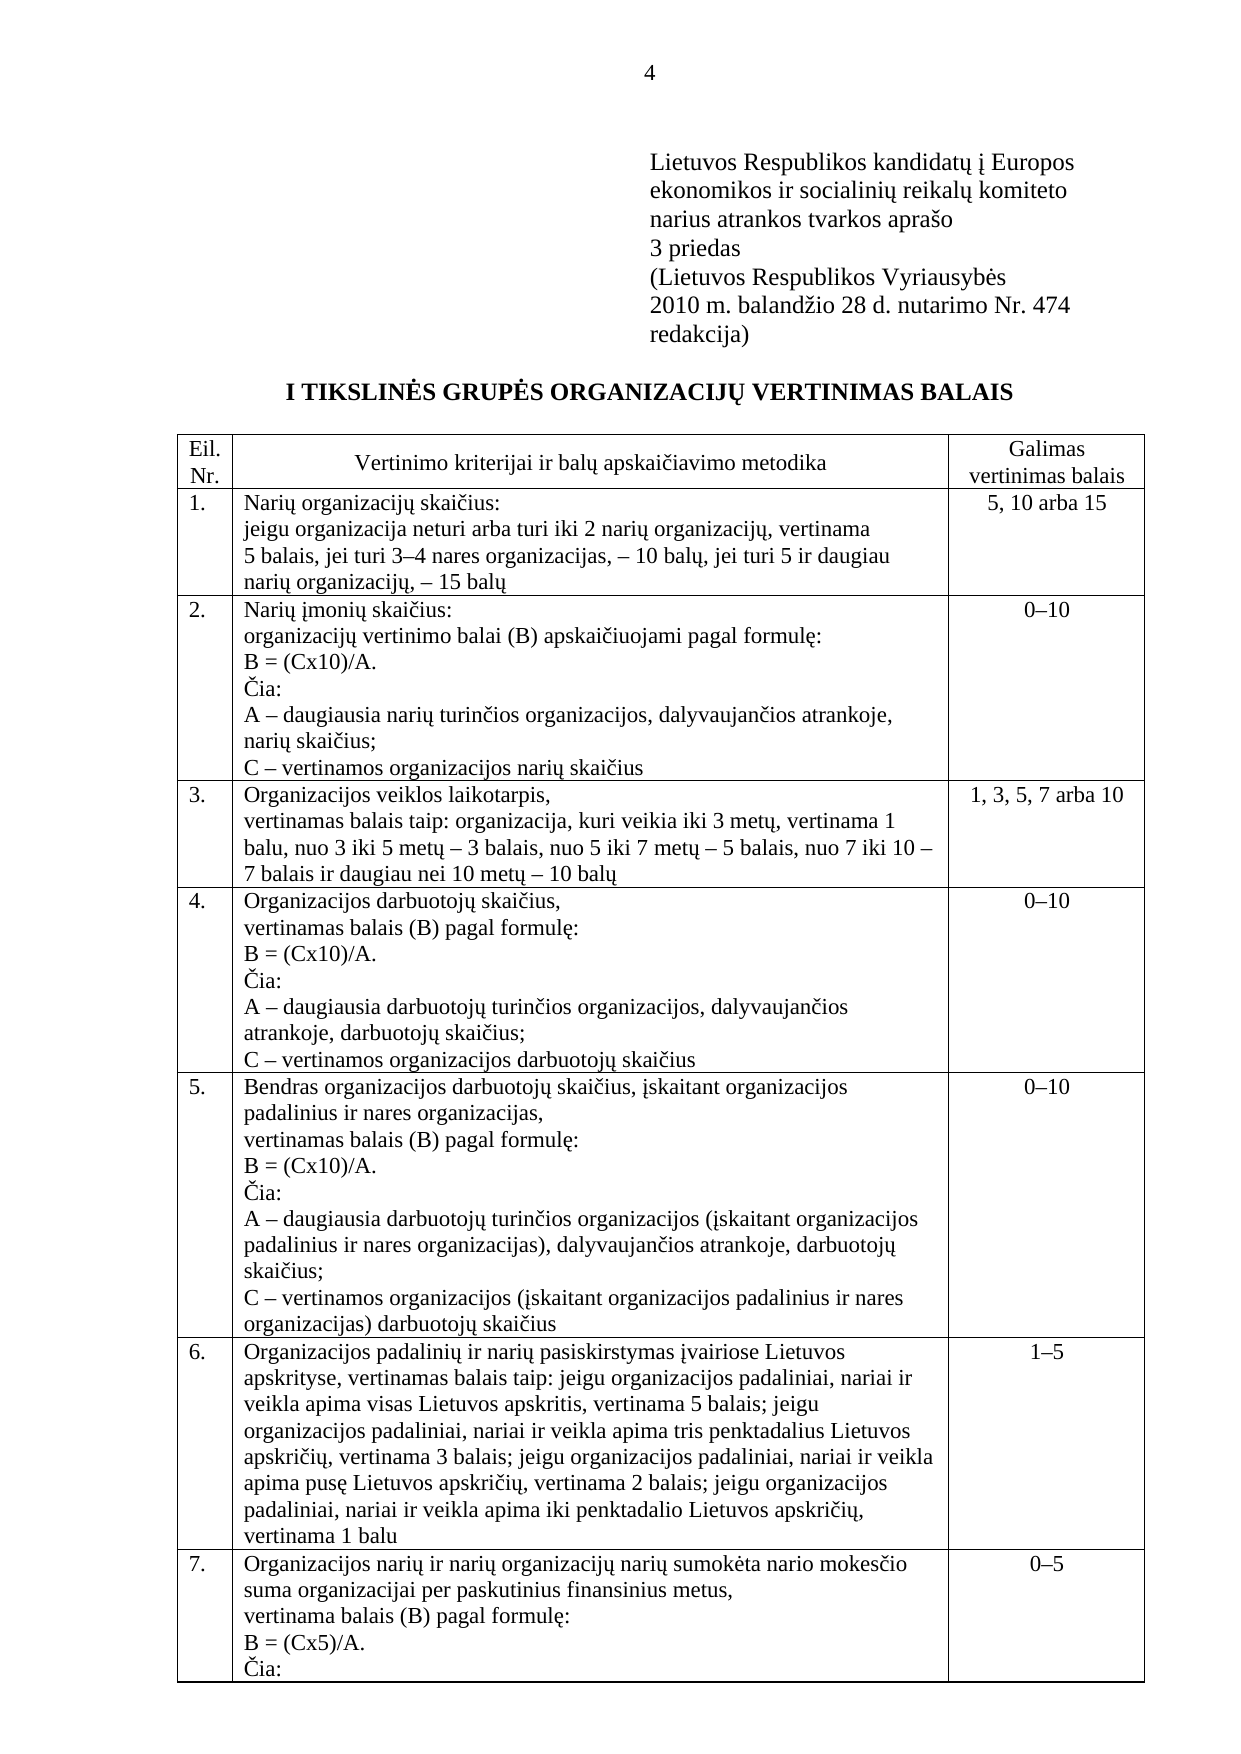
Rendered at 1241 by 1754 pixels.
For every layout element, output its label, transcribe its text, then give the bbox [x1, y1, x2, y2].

table_cell 0–10 [949, 596, 1144, 780]
table_cell Narių įmonių skaičius: organizacijų vertinimo balai (B) apskaičiuojami pagal formulę: B = (Cx10)/A. Čia: A – daugiausia narių turinčios organizacijos, dalyvaujančios atrankoje, narių skaičius; C – vertinamos organizacijos narių skaičius [233, 596, 948, 780]
table_cell 5. [178, 1073, 232, 1337]
text narius atrankos tvarkos aprašo [649, 204, 1122, 233]
table_cell Narių organizacijų skaičius: jeigu organizacija neturi arba turi iki 2 narių organizacijų, vertinama 5 balais, jei turi 3–4 nares organizacijas, – 10 balų, jei turi 5 ir daugiau narių organizacijų, – 15 balų [233, 489, 948, 594]
table_cell 3. [178, 781, 232, 887]
table_cell 4. [178, 888, 232, 1072]
table_cell 6. [178, 1338, 232, 1548]
table_cell 0–5 [949, 1550, 1144, 1681]
table_header Vertinimo kriterijai ir balų apskaičiavimo metodika [233, 435, 948, 488]
table_cell 2. [178, 596, 232, 780]
table_cell 1, 3, 5, 7 arba 10 [949, 781, 1144, 887]
text 2010 m. balandžio 28 d. nutarimo Nr. 474 redakcija) [649, 291, 1122, 348]
table_cell 0–10 [949, 1073, 1144, 1337]
text 3 priedas [649, 233, 1122, 262]
table_cell 1–5 [949, 1338, 1144, 1548]
table_cell 7. [178, 1550, 232, 1681]
table_cell 0–10 [949, 888, 1144, 1072]
text ekonomikos ir socialinių reikalų komiteto [649, 176, 1122, 204]
table_header Eil. Nr. [178, 435, 232, 488]
table_cell Organizacijos darbuotojų skaičius, vertinamas balais (B) pagal formulę: B = (Cx10)/A. Čia: A – daugiausia darbuotojų turinčios organizacijos, dalyvaujančios atrankoje, darbuotojų skaičius; C – vertinamos organizacijos darbuotojų skaičius [233, 888, 948, 1072]
table_cell 1. [178, 489, 232, 594]
table_cell 5, 10 arba 15 [949, 489, 1144, 594]
text Lietuvos Respublikos kandidatų į Europos [649, 147, 1122, 176]
table_cell Organizacijos narių ir narių organizacijų narių sumokėta nario mokesčio suma organizacijai per paskutinius finansinius metus, vertinama balais (B) pagal formulę: B = (Cx5)/A. Čia: [233, 1550, 948, 1681]
table_cell Bendras organizacijos darbuotojų skaičius, įskaitant organizacijos padalinius ir nares organizacijas, vertinamas balais (B) pagal formulę: B = (Cx10)/A. Čia: A – daugiausia darbuotojų turinčios organizacijos (įskaitant organizacijos padalinius ir nares organizacijas), dalyvaujančios atrankoje, darbuotojų skaičius; C – vertinamos organizacijos (įskaitant organizacijos padalinius ir nares organizacijas) darbuotojų skaičius [233, 1073, 948, 1337]
text (Lietuvos Respublikos Vyriausybės [649, 262, 1122, 291]
text I TIKSLINĖS GRUPĖS ORGANIZACIJŲ VERTINIMAS BALAIS [177, 377, 1122, 406]
table_header Galimas vertinimas balais [949, 435, 1144, 488]
table_cell Organizacijos padalinių ir narių pasiskirstymas įvairiose Lietuvos apskrityse, vertinamas balais taip: jeigu organizacijos padaliniai, nariai ir veikla apima visas Lietuvos apskritis, vertinama 5 balais; jeigu organizacijos padaliniai, nariai ir veikla apima tris penktadalius Lietuvos apskričių, vertinama 3 balais; jeigu organizacijos padaliniai, nariai ir veikla apima pusę Lietuvos apskričių, vertinama 2 balais; jeigu organizacijos padaliniai, nariai ir veikla apima iki penktadalio Lietuvos apskričių, vertinama 1 balu [233, 1338, 948, 1548]
table_cell Organizacijos veiklos laikotarpis, vertinamas balais taip: organizacija, kuri veikia iki 3 metų, vertinama 1 balu, nuo 3 iki 5 metų – 3 balais, nuo 5 iki 7 metų – 5 balais, nuo 7 iki 10 – 7 balais ir daugiau nei 10 metų – 10 balų [233, 781, 948, 887]
